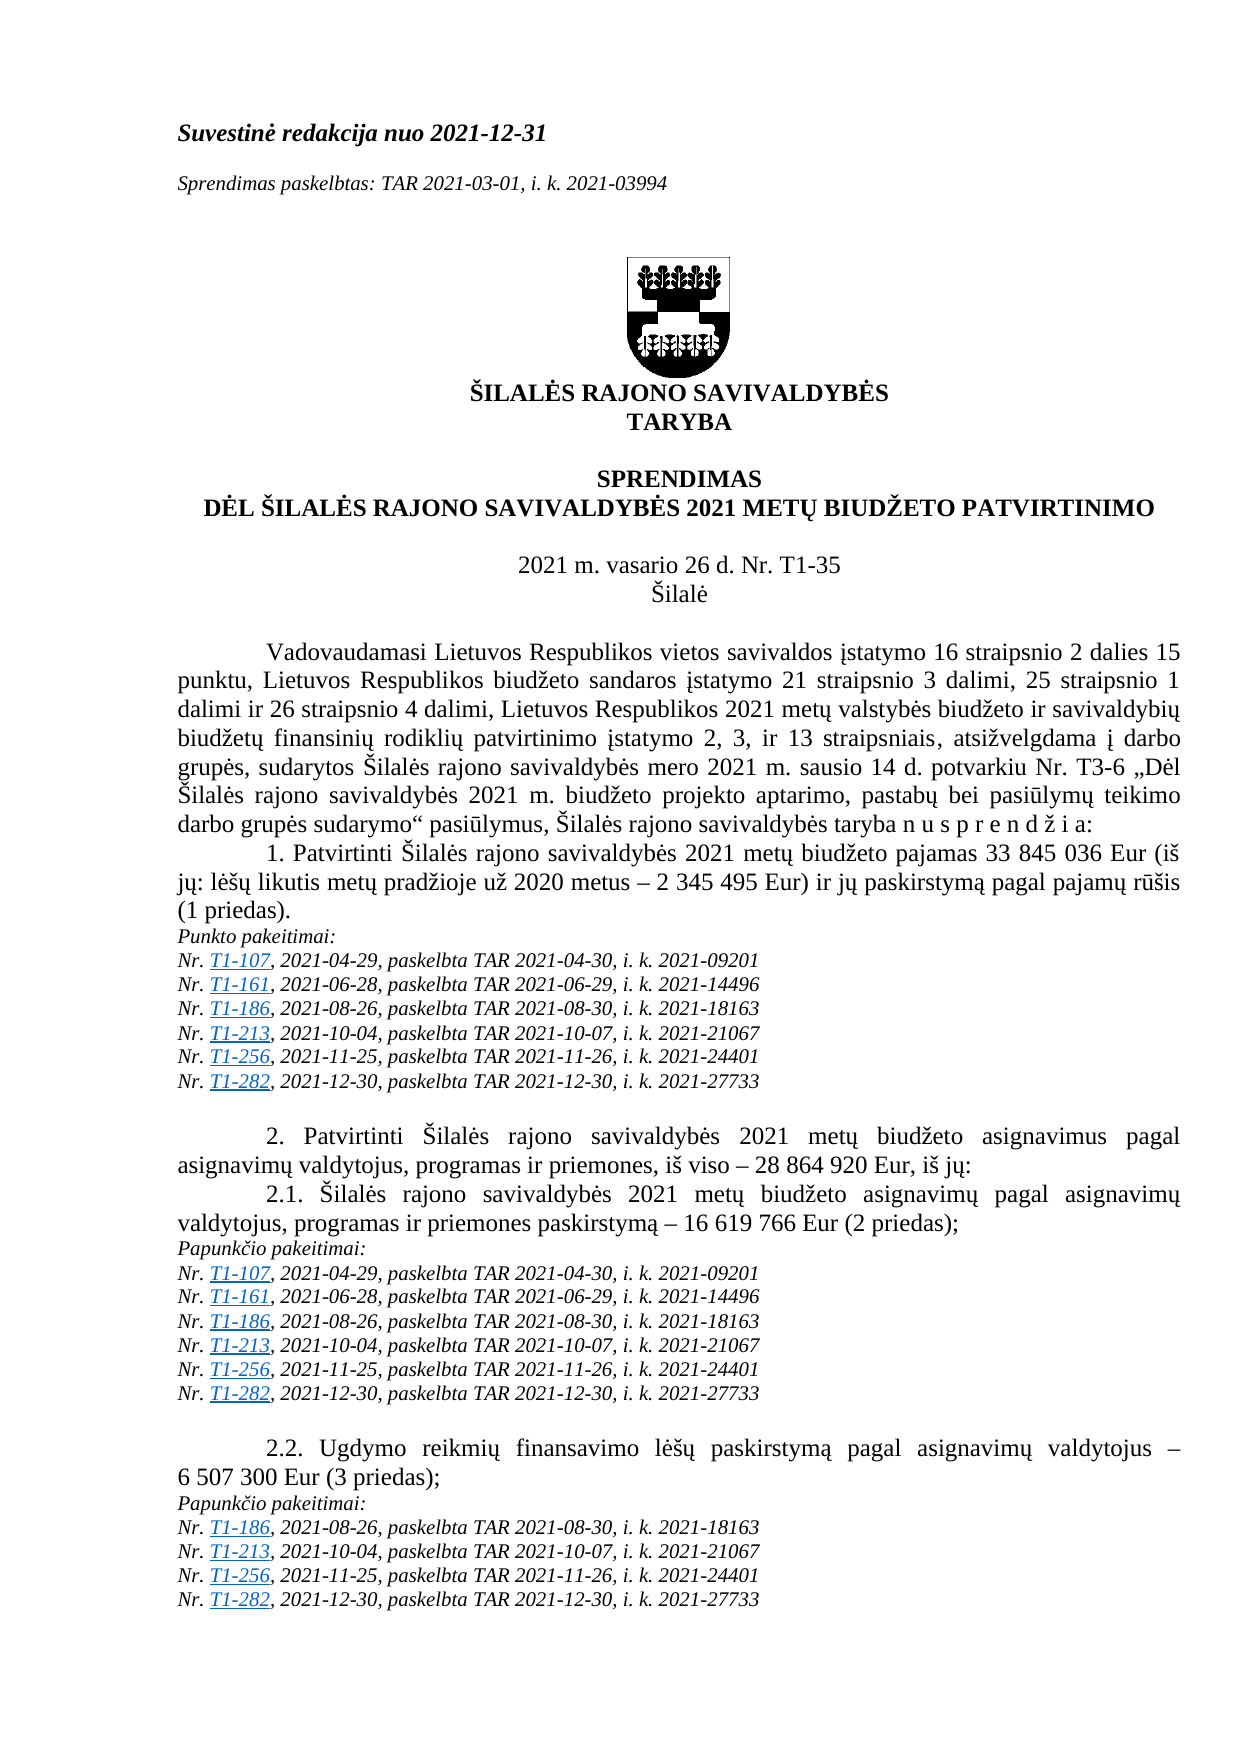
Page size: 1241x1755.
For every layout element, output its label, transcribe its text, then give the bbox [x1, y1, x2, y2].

text 1. Patvirtinti Šilalės rajono savivaldybės 2021 metų biudžeto pajamas 33 845 036 Eur (iš jų: lėšų likutis metų pradžioje už 2020 metus – 2 345 495 Eur) ir jų paskirstymą pagal pajamų rūšis (1 priedas). [177, 838, 1181, 924]
text SPRENDIMAS [177, 464, 1181, 493]
text Nr. T1-256, 2021-11-25, paskelbta TAR 2021-11-26, i. k. 2021-24401 [177, 1044, 1181, 1068]
text Nr. T1-256, 2021-11-25, paskelbta TAR 2021-11-26, i. k. 2021-24401 [177, 1357, 1181, 1381]
text Šilalė [177, 579, 1181, 608]
text Nr. T1-186, 2021-08-26, paskelbta TAR 2021-08-30, i. k. 2021-18163 [177, 996, 1181, 1020]
text Nr. T1-161, 2021-06-28, paskelbta TAR 2021-06-29, i. k. 2021-14496 [177, 972, 1181, 996]
text 2. Patvirtinti Šilalės rajono savivaldybės 2021 metų biudžeto asignavimus pagal asignavimų valdytojus, programas ir priemones, iš viso – 28 864 920 Eur, iš jų: [177, 1121, 1181, 1179]
text Papunkčio pakeitimai: [177, 1491, 1181, 1515]
text Nr. T1-186, 2021-08-26, paskelbta TAR 2021-08-30, i. k. 2021-18163 [177, 1308, 1181, 1333]
text Punkto pakeitimai: [177, 924, 1181, 948]
text Nr. T1-161, 2021-06-28, paskelbta TAR 2021-06-29, i. k. 2021-14496 [177, 1284, 1181, 1308]
text Sprendimas paskelbtas: TAR 2021-03-01, i. k. 2021-03994 [177, 171, 1181, 195]
text Nr. T1-107, 2021-04-29, paskelbta TAR 2021-04-30, i. k. 2021-09201 [177, 1260, 1181, 1284]
text Nr. T1-256, 2021-11-25, paskelbta TAR 2021-11-26, i. k. 2021-24401 [177, 1563, 1181, 1587]
text Nr. T1-282, 2021-12-30, paskelbta TAR 2021-12-30, i. k. 2021-27733 [177, 1381, 1181, 1405]
text 2.2. Ugdymo reikmių finansavimo lėšų paskirstymą pagal asignavimų valdytojus – 6 507 300 Eur (3 priedas); [177, 1433, 1181, 1491]
text Nr. T1-107, 2021-04-29, paskelbta TAR 2021-04-30, i. k. 2021-09201 [177, 948, 1181, 972]
text Nr. T1-186, 2021-08-26, paskelbta TAR 2021-08-30, i. k. 2021-18163 [177, 1515, 1181, 1539]
text Nr. T1-213, 2021-10-04, paskelbta TAR 2021-10-07, i. k. 2021-21067 [177, 1333, 1181, 1357]
text Nr. T1-213, 2021-10-04, paskelbta TAR 2021-10-07, i. k. 2021-21067 [177, 1539, 1181, 1563]
text TARYBA [177, 407, 1181, 435]
text Nr. T1-213, 2021-10-04, paskelbta TAR 2021-10-07, i. k. 2021-21067 [177, 1020, 1181, 1044]
text 2021 m. vasario 26 d. Nr. T1-35 [177, 550, 1181, 579]
text ŠILALĖS RAJONO SAVIVALDYBĖS [177, 378, 1181, 407]
text Nr. T1-282, 2021-12-30, paskelbta TAR 2021-12-30, i. k. 2021-27733 [177, 1587, 1181, 1611]
text DĖL ŠILALĖS RAJONO SAVIVALDYBĖS 2021 METŲ BIUDŽETO PATVIRTINIMO [177, 493, 1181, 522]
text Papunkčio pakeitimai: [177, 1236, 1181, 1260]
text Nr. T1-282, 2021-12-30, paskelbta TAR 2021-12-30, i. k. 2021-27733 [177, 1068, 1181, 1093]
text 2.1. Šilalės rajono savivaldybės 2021 metų biudžeto asignavimų pagal asignavimų valdytojus, programas ir priemones paskirstymą – 16 619 766 Eur (2 priedas); [177, 1179, 1181, 1236]
text Vadovaudamasi Lietuvos Respublikos vietos savivaldos įstatymo 16 straipsnio 2 dalies 15 punktu, Lietuvos Respublikos biudžeto sandaros įstatymo 21 straipsnio 3 dalimi, 25 straipsnio 1 dalimi ir 26 straipsnio 4 dalimi, Lietuvos Respublikos 2021 metų valstybės biudžeto ir savivaldybių biudžetų finansinių rodiklių patvirtinimo įstatymo 2, 3, ir 13 straipsniais, atsižvelgdama į darbo grupės, sudarytos Šilalės rajono savivaldybės mero 2021 m. sausio 14 d. potvarkiu Nr. T3-6 „Dėl Šilalės rajono savivaldybės 2021 m. biudžeto projekto aptarimo, pastabų bei pasiūlymų teikimo darbo grupės sudarymo“ pasiūlymus, Šilalės rajono savivaldybės taryba n u s p r e n d ž i a: [177, 637, 1181, 838]
text Suvestinė redakcija nuo 2021-12-31 [177, 118, 1181, 147]
